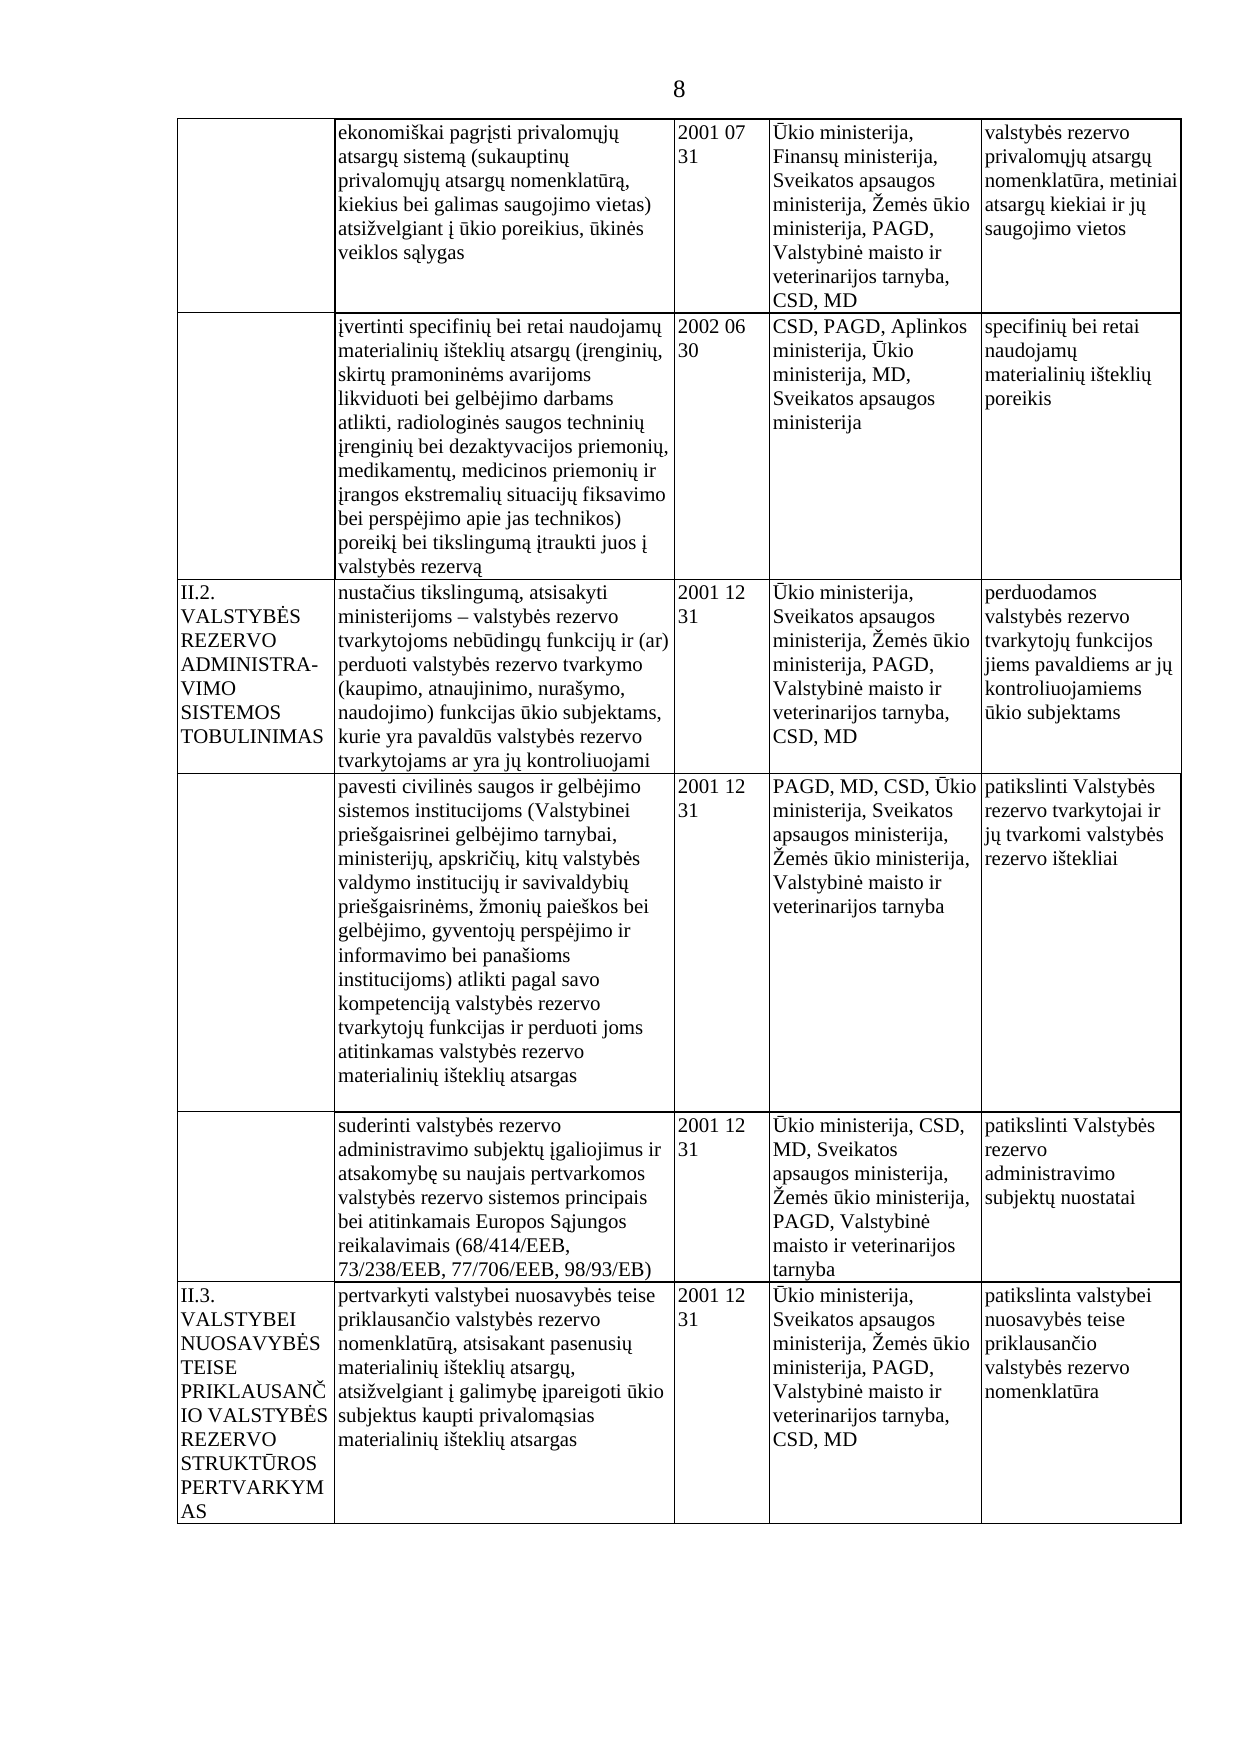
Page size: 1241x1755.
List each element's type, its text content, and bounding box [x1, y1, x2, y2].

table_cell 2001 07 31 [675, 120, 769, 312]
table_cell [178, 774, 334, 1111]
table_cell II.3. VALSTYBEI NUOSAVYBėS TEISE PRIKLAUSANčIO VALSTYBėS REZERVO STRUKTūROS PERTVARKYMAS [178, 1282, 334, 1523]
table_cell 2001 12 31 [675, 1113, 769, 1281]
table_cell [178, 119, 334, 312]
table_cell ekonomiškai pagrįsti privalomųjų atsargų sistemą (sukauptinų privalomųjų atsargų nomenklatūrą, kiekius bei galimas saugojimo vietas) atsižvelgiant į ūkio poreikius, ūkinės veiklos sąlygas [336, 120, 674, 312]
table_cell patikslinta valstybei nuosavybės teise priklausančio valstybės rezervo nomenklatūra [982, 1283, 1180, 1523]
table_cell valstybės rezervo privalomųjų atsargų nomenklatūra, metiniai atsargų kiekiai ir jų saugojimo vietos [982, 120, 1180, 312]
table_cell Ūkio ministerija, CSD, MD, Sveikatos apsaugos ministerija, Žemės ūkio ministerija, PAGD, Valstybinė maisto ir veterinarijos tarnyba [770, 1113, 981, 1281]
table_cell [178, 1112, 334, 1281]
table_cell PAGD, MD, CSD, Ūkio ministerija, Sveikatos apsaugos ministerija, Žemės ūkio ministerija, Valstybinė maisto ir veterinarijos tarnyba [770, 774, 981, 1111]
table_cell II.2. Valstybės rezervo administra-vimo SISTEMOS Tobulinimas [178, 580, 334, 772]
table_cell Ūkio ministerija, Sveikatos apsaugos ministerija, Žemės ūkio ministerija, PAGD, Valstybinė maisto ir veterinarijos tarnyba, CSD, MD [770, 580, 981, 772]
table_cell patikslinti Valstybės rezervo tvarkytojai ir jų tvarkomi valstybės rezervo ištekliai [982, 774, 1180, 1111]
table_cell perduodamos valstybės rezervo tvarkytojų funkcijos jiems pavaldiems ar jų kontroliuojamiems ūkio subjektams [982, 580, 1181, 772]
table_cell Ūkio ministerija, Sveikatos apsaugos ministerija, Žemės ūkio ministerija, PAGD, Valstybinė maisto ir veterinarijos tarnyba, CSD, MD [770, 1283, 981, 1523]
table_cell įvertinti specifinių bei retai naudojamų materialinių išteklių atsargų (įrenginių, skirtų pramoninėms avarijoms likviduoti bei gelbėjimo darbams atlikti, radiologinės saugos techninių įrenginių bei dezaktyvacijos priemonių, medikamentų, medicinos priemonių ir įrangos ekstremalių situacijų fiksavimo bei perspėjimo apie jas technikos) poreikį bei tikslingumą įtraukti juos į valstybės rezervą [336, 314, 674, 578]
table_cell Ūkio ministerija, Finansų ministerija, Sveikatos apsaugos ministerija, Žemės ūkio ministerija, PAGD, Valstybinė maisto ir veterinarijos tarnyba, CSD, MD [770, 120, 981, 312]
table_cell [178, 313, 334, 578]
table_cell pavesti civilinės saugos ir gelbėjimo sistemos institucijoms (Valstybinei priešgaisrinei gelbėjimo tarnybai, ministerijų, apskričių, kitų valstybės valdymo institucijų ir savivaldybių priešgaisrinėms, žmonių paieškos bei gelbėjimo, gyventojų perspėjimo ir informavimo bei panašioms institucijoms) atlikti pagal savo kompetenciją valstybės rezervo tvarkytojų funkcijas ir perduoti joms atitinkamas valstybės rezervo materialinių išteklių atsargas [335, 774, 674, 1111]
table_cell 2001 12 31 [675, 774, 769, 1111]
table_cell CSD, PAGD, Aplinkos ministerija, Ūkio ministerija, MD, Sveikatos apsaugos ministerija [770, 314, 981, 578]
table_cell 2001 12 31 [675, 1283, 769, 1523]
table_cell pertvarkyti valstybei nuosavybės teise priklausančio valstybės rezervo nomenklatūrą, atsisakant pasenusių materialinių išteklių atsargų, atsižvelgiant į galimybę įpareigoti ūkio subjektus kaupti privalomąsias materialinių išteklių atsargas [335, 1283, 674, 1523]
table_cell patikslinti Valstybės rezervo administravimo subjektų nuostatai [982, 1113, 1180, 1281]
table_cell nustačius tikslingumą, atsisakyti ministerijoms – valstybės rezervo tvarkytojoms nebūdingų funkcijų ir (ar) perduoti valstybės rezervo tvarkymo (kaupimo, atnaujinimo, nurašymo, naudojimo) funkcijas ūkio subjektams, kurie yra pavaldūs valstybės rezervo tvarkytojams ar yra jų kontroliuojami [335, 580, 674, 772]
table_cell 2002 06 30 [675, 314, 769, 578]
table_cell suderinti valstybės rezervo administravimo subjektų įgaliojimus ir atsakomybę su naujais pertvarkomos valstybės rezervo sistemos principais bei atitinkamais Europos Sąjungos reikalavimais (68/414/EEB, 73/238/EEB, 77/706/EEB, 98/93/EB) [335, 1113, 674, 1281]
table_cell specifinių bei retai naudojamų materialinių išteklių poreikis [982, 314, 1180, 578]
table_cell 2001 12 31 [675, 580, 769, 772]
